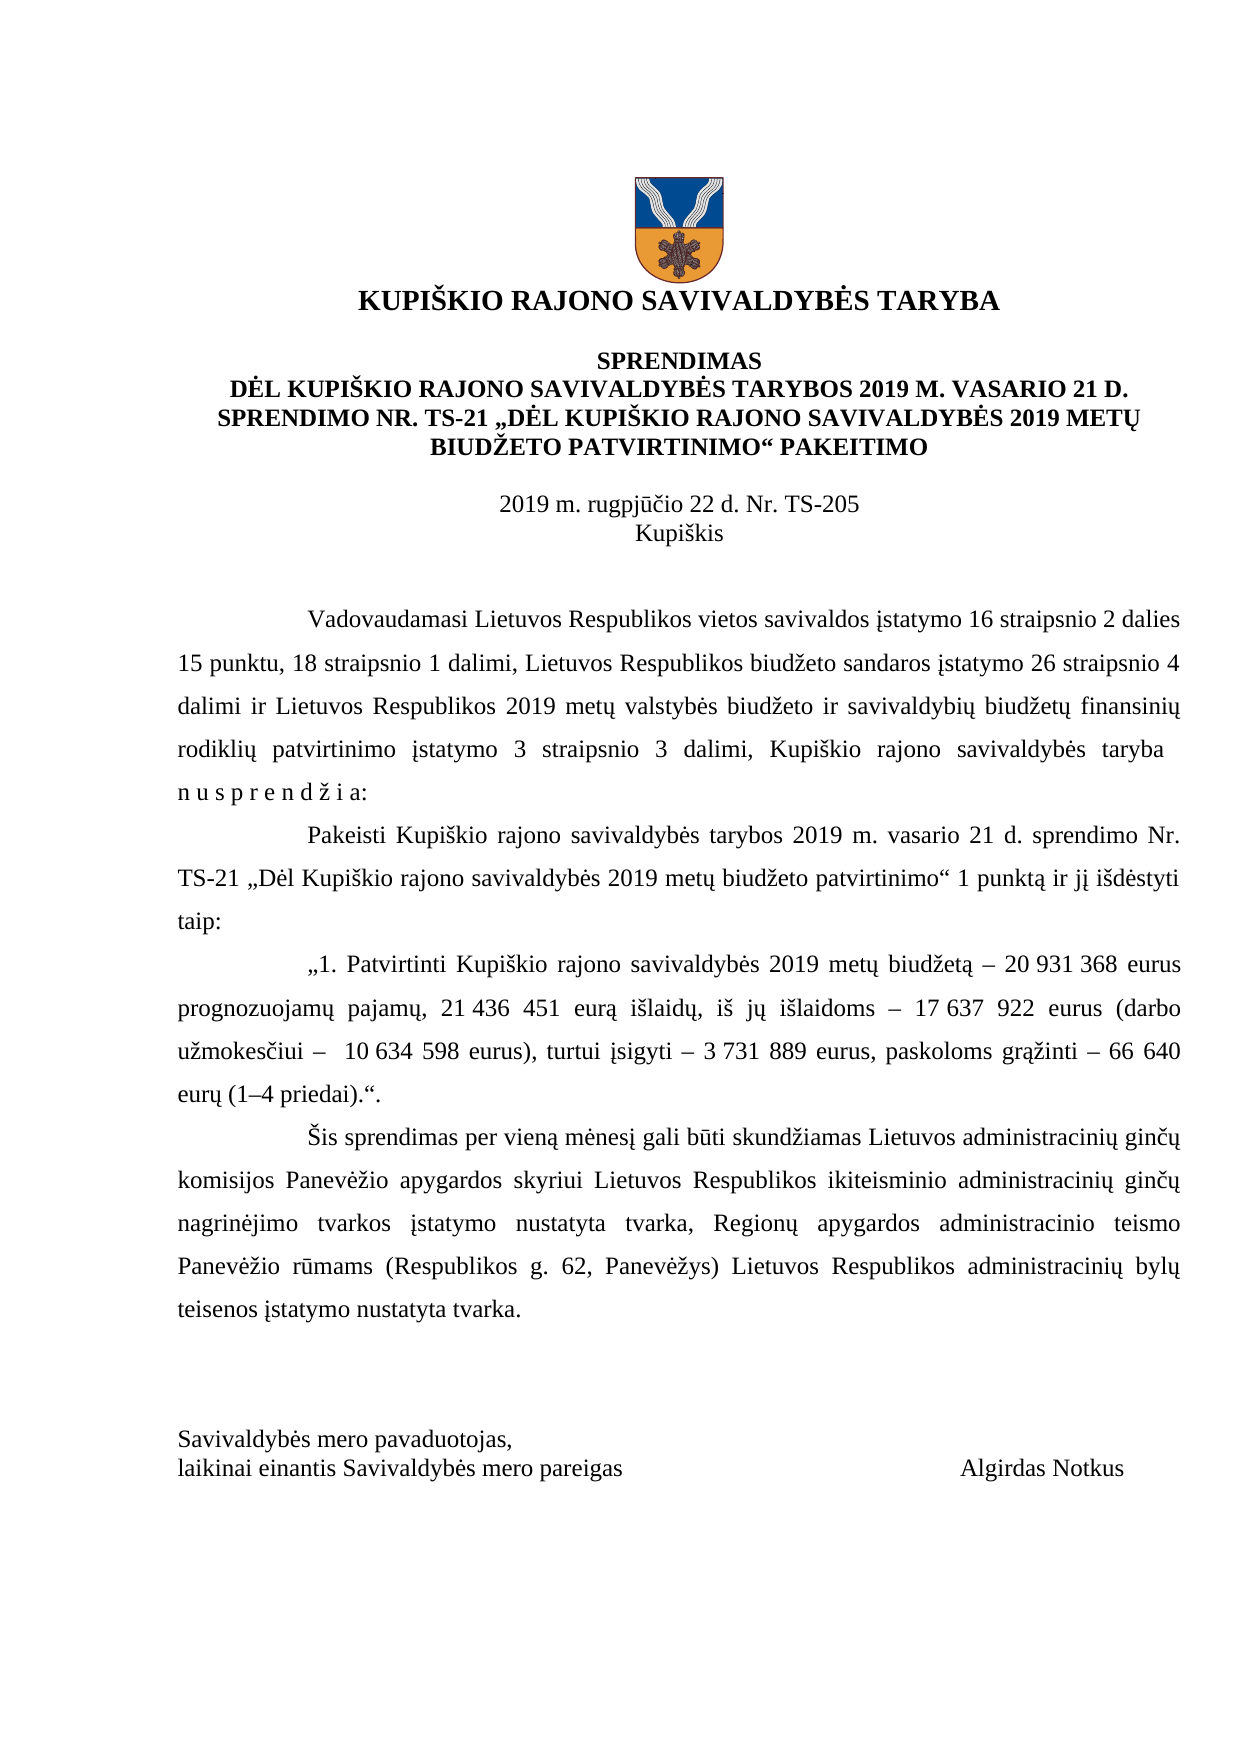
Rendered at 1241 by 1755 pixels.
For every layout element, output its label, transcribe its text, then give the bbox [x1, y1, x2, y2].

text DĖL KUPIŠKIO RAJONO SAVIVALDYBĖS TARYBOS 2019 M. VASARIO 21 D. SPRENDIMO NR. TS-21 „DĖL KUPIŠKIO RAJONO SAVIVALDYBĖS 2019 METŲ BIUDŽETO PATVIRTINIMO“ PAKEITIMO [177, 374, 1181, 461]
text Šis sprendimas per vieną mėnesį gali būti skundžiamas Lietuvos administracinių ginčų komisijos Panevėžio apygardos skyriui Lietuvos Respublikos ikiteisminio administracinių ginčų nagrinėjimo tvarkos įstatymo nustatyta tvarka, Regionų apygardos administracinio teismo Panevėžio rūmams (Respublikos g. 62, Panevėžys) Lietuvos Respublikos administracinių bylų teisenos įstatymo nustatyta tvarka. [177, 1122, 1181, 1323]
text Vadovaudamasi Lietuvos Respublikos vietos savivaldos įstatymo 16 straipsnio 2 dalies 15 punktu, 18 straipsnio 1 dalimi, Lietuvos Respublikos biudžeto sandaros įstatymo 26 straipsnio 4 dalimi ir Lietuvos Respublikos 2019 metų valstybės biudžeto ir savivaldybių biudžetų finansinių rodiklių patvirtinimo įstatymo 3 straipsnio 3 dalimi, Kupiškio rajono savivaldybės taryba n u s p r e n d ž i a: [177, 604, 1181, 806]
text Kupiškis [177, 518, 1181, 547]
text laikinai einantis Savivaldybės mero pareigas Algirdas Notkus [177, 1453, 1181, 1481]
text Savivaldybės mero pavaduotojas, [177, 1424, 1181, 1453]
text „1. Patvirtinti Kupiškio rajono savivaldybės 2019 metų biudžetą – 20 931 368 eurus prognozuojamų pajamų, 21 436 451 eurą išlaidų, iš jų išlaidoms – 17 637 922 eurus (darbo užmokesčiui – 10 634 598 eurus), turtui įsigyti – 3 731 889 eurus, paskoloms grąžinti – 66 640 eurų (1–4 priedai).“. [177, 949, 1181, 1108]
text Pakeisti Kupiškio rajono savivaldybės tarybos 2019 m. vasario 21 d. sprendimo Nr. TS-21 „Dėl Kupiškio rajono savivaldybės 2019 metų biudžeto patvirtinimo“ 1 punktą ir jį išdėstyti taip: [177, 820, 1181, 935]
text KUPIŠKIO RAJONO SAVIVALDYBĖS TARYBA [177, 283, 1181, 317]
text 2019 m. rugpjūčio 22 d. Nr. TS-205 [177, 489, 1181, 518]
text SPRENDIMAS [177, 346, 1181, 374]
